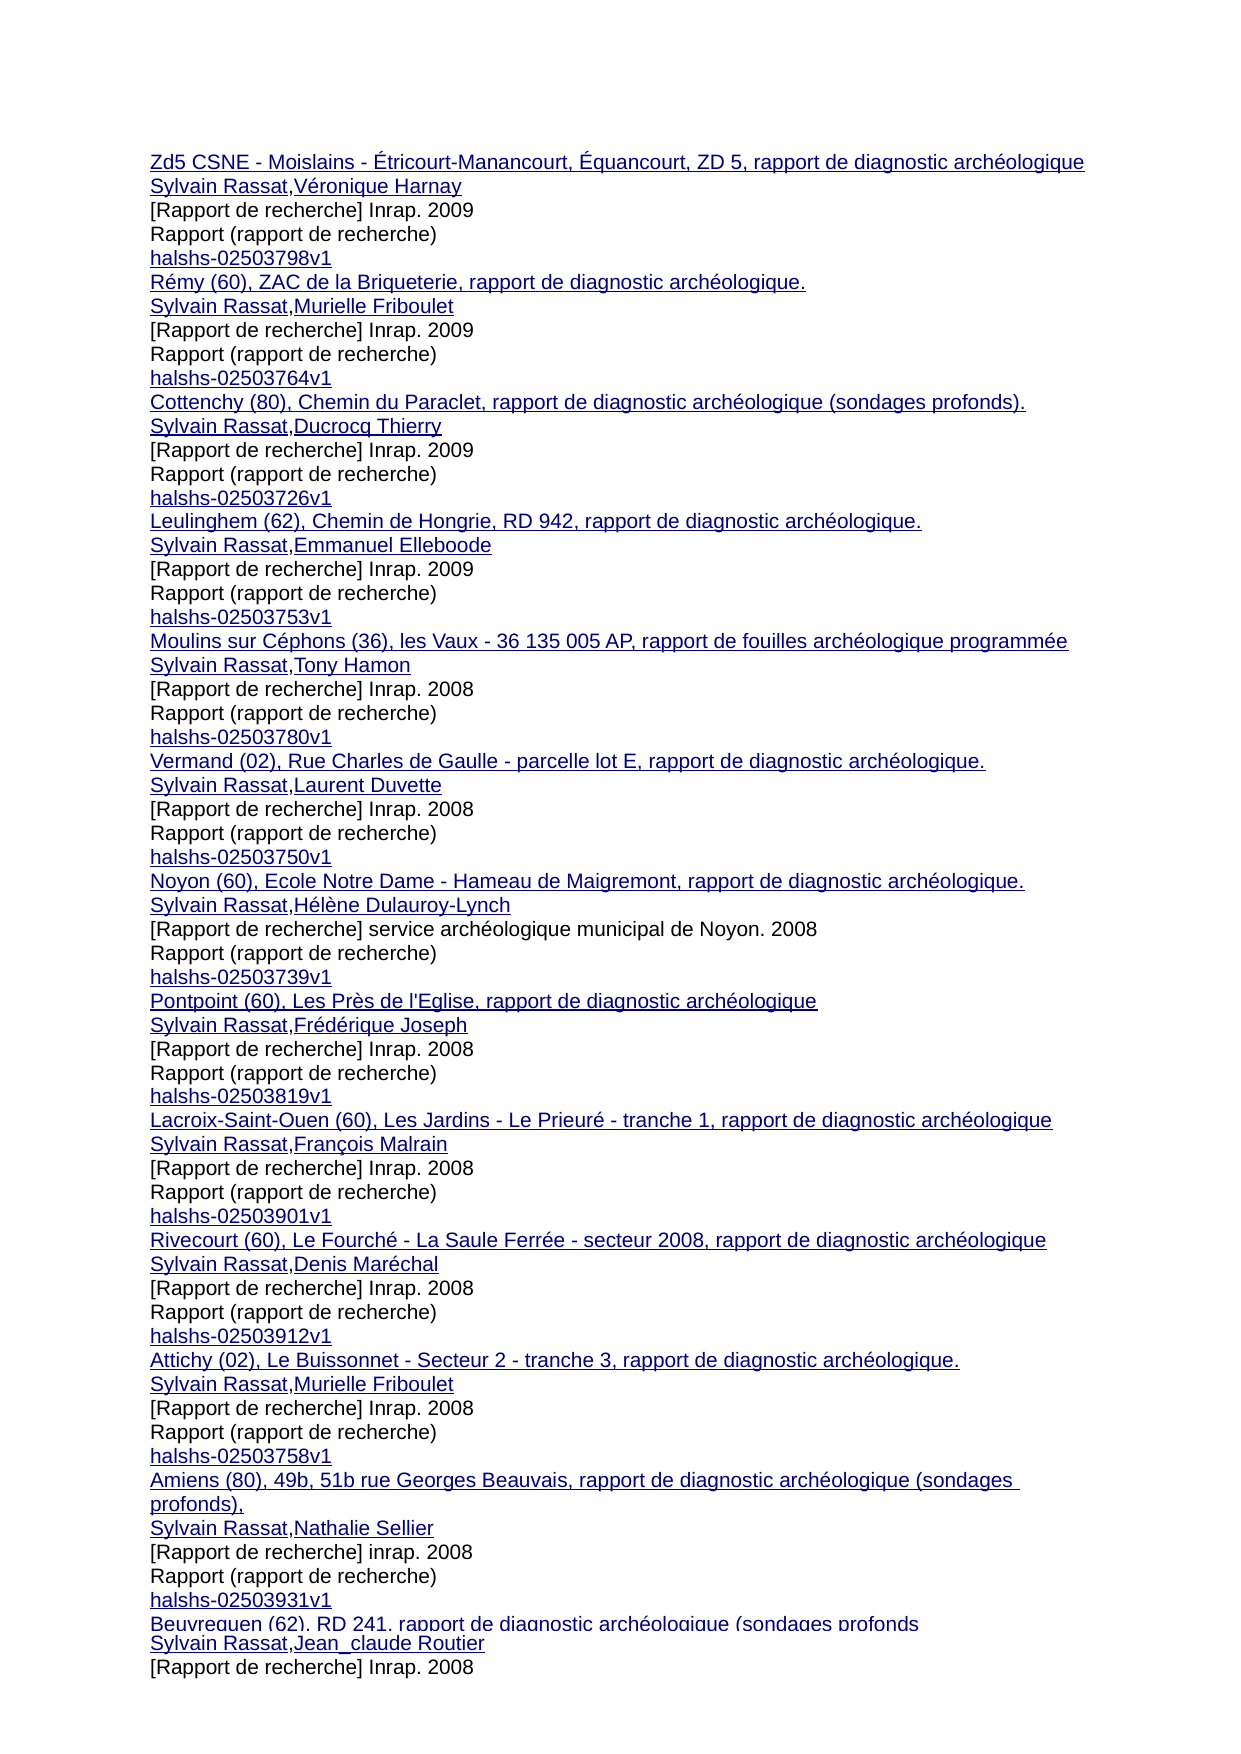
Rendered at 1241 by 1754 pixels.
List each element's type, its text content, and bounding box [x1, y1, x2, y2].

table_cell Vermand (02), Rue Charles de Gaulle - parcelle lot E, rapport de diagnostic archéologique. Sylvain Rassat,Laurent Duvette [Rapport de recherche] Inrap. 2008 Rapport (rapport de recherche) halshs-02503750v1 [150, 749, 1090, 869]
table_cell Attichy (02), Le Buissonnet - Secteur 2 - tranche 3, rapport de diagnostic archéologique. Sylvain Rassat,Murielle Friboulet [Rapport de recherche] Inrap. 2008 Rapport (rapport de recherche) halshs-02503758v1 [150, 1348, 1090, 1468]
table_cell Amiens (80), 49b, 51b rue Georges Beauvais, rapport de diagnostic archéologique (sondages profonds), Sylvain Rassat,Nathalie Sellier [Rapport de recherche] inrap. 2008 Rapport (rapport de recherche) halshs-02503931v1 [150, 1468, 1090, 1611]
table_cell Cottenchy (80), Chemin du Paraclet, rapport de diagnostic archéologique (sondages profonds). Sylvain Rassat,Ducrocq Thierry [Rapport de recherche] Inrap. 2009 Rapport (rapport de recherche) halshs-02503726v1 [150, 390, 1090, 509]
table_cell Lacroix-Saint-Ouen (60), Les Jardins - Le Prieuré - tranche 1, rapport de diagnostic archéologique Sylvain Rassat,François Malrain [Rapport de recherche] Inrap. 2008 Rapport (rapport de recherche) halshs-02503901v1 [150, 1108, 1090, 1228]
table_cell Rivecourt (60), Le Fourché - La Saule Ferrée - secteur 2008, rapport de diagnostic archéologique Sylvain Rassat,Denis Maréchal [Rapport de recherche] Inrap. 2008 Rapport (rapport de recherche) halshs-02503912v1 [150, 1228, 1090, 1348]
table_cell Leulinghem (62), Chemin de Hongrie, RD 942, rapport de diagnostic archéologique. Sylvain Rassat,Emmanuel Elleboode [Rapport de recherche] Inrap. 2009 Rapport (rapport de recherche) halshs-02503753v1 [150, 509, 1090, 629]
table_cell Zd5 CSNE - Moislains - Étricourt-Manancourt, Équancourt, ZD 5, rapport de diagnostic archéologique Sylvain Rassat,Véronique Harnay [Rapport de recherche] Inrap. 2009 Rapport (rapport de recherche) halshs-02503798v1 [150, 150, 1090, 270]
table_cell Moulins sur Céphons (36), les Vaux - 36 135 005 AP, rapport de fouilles archéologique programmée Sylvain Rassat,Tony Hamon [Rapport de recherche] Inrap. 2008 Rapport (rapport de recherche) halshs-02503780v1 [150, 629, 1090, 749]
table_cell Beuvrequen (62), RD 241, rapport de diagnostic archéologique (sondages profonds Sylvain Rassat,Jean_claude Routier [Rapport de recherche] Inrap. 2008 [150, 1611, 1090, 1679]
table_cell Rémy (60), ZAC de la Briqueterie, rapport de diagnostic archéologique. Sylvain Rassat,Murielle Friboulet [Rapport de recherche] Inrap. 2009 Rapport (rapport de recherche) halshs-02503764v1 [150, 270, 1090, 389]
table_cell Pontpoint (60), Les Près de l'Eglise, rapport de diagnostic archéologique Sylvain Rassat,Frédérique Joseph [Rapport de recherche] Inrap. 2008 Rapport (rapport de recherche) halshs-02503819v1 [150, 989, 1090, 1108]
table_cell Noyon (60), Ecole Notre Dame - Hameau de Maigremont, rapport de diagnostic archéologique. Sylvain Rassat,Hélène Dulauroy-Lynch [Rapport de recherche] service archéologique municipal de Noyon. 2008 Rapport (rapport de recherche) halshs-02503739v1 [150, 869, 1090, 988]
